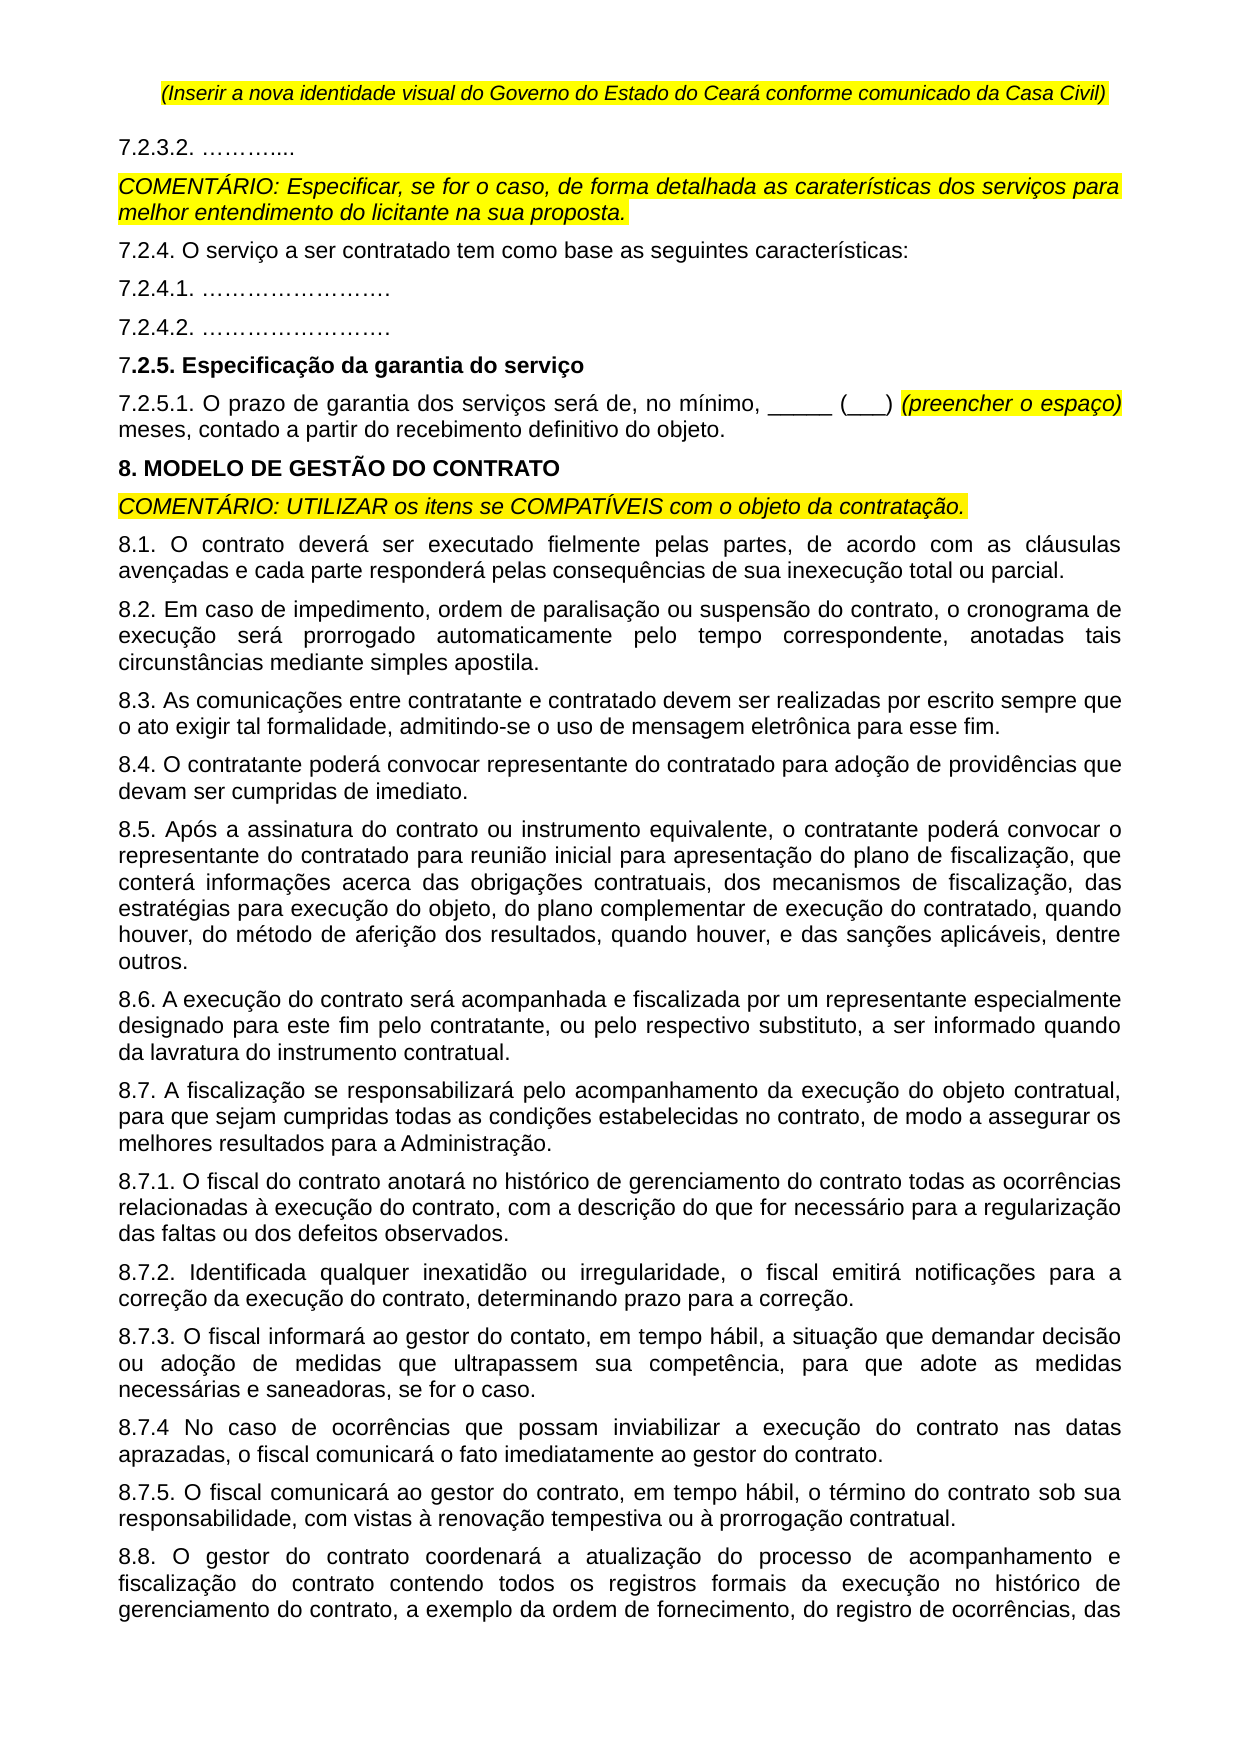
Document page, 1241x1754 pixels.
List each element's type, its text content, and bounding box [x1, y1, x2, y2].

text 8.7.4 No caso de ocorrências que possam inviabilizar a execução do contrato nas datas aprazadas, o fiscal comunicará o fato imediatamente ao gestor do contrato. [118, 1414, 1122, 1467]
text 8.5. Após a assinatura do contrato ou instrumento equivalente, o contratante poderá convocar o representante do contratado para reunião inicial para apresentação do plano de fiscalização, que conterá informações acerca das obrigações contratuais, dos mecanismos de fiscalização, das estratégias para execução do objeto, do plano complementar de execução do contratado, quando houver, do método de aferição dos resultados, quando houver, e das sanções aplicáveis, dentre outros. [118, 816, 1122, 974]
text 7.2.3.2. ……….... [118, 134, 1122, 161]
text 7.2.5. Especificação da garantia do serviço [118, 352, 1122, 378]
text 8.4. O contratante poderá convocar representante do contratado para adoção de providências que devam ser cumpridas de imediato. [118, 751, 1122, 804]
text COMENTÁRIO: UTILIZAR os itens se COMPATÍVEIS com o objeto da contratação. [118, 493, 1122, 519]
text 8.7.1. O fiscal do contrato anotará no histórico de gerenciamento do contrato todas as ocorrências relacionadas à execução do contrato, com a descrição do que for necessário para a regularização das faltas ou dos defeitos observados. [118, 1168, 1122, 1247]
text 8.7.3. O fiscal informará ao gestor do contato, em tempo hábil, a situação que demandar decisão ou adoção de medidas que ultrapassem sua competência, para que adote as medidas necessárias e saneadoras, se for o caso. [118, 1323, 1122, 1402]
text 8.3. As comunicações entre contratante e contratado devem ser realizadas por escrito sempre que o ato exigir tal formalidade, admitindo-se o uso de mensagem eletrônica para esse fim. [118, 687, 1122, 739]
text COMENTÁRIO: Especificar, se for o caso, de forma detalhada as caraterísticas dos serviços para melhor entendimento do licitante na sua proposta. [118, 173, 1122, 225]
text 8.2. Em caso de impedimento, ordem de paralisação ou suspensão do contrato, o cronograma de execução será prorrogado automaticamente pelo tempo correspondente, anotadas tais circunstâncias mediante simples apostila. [118, 596, 1122, 675]
text 8.1. O contrato deverá ser executado fielmente pelas partes, de acordo com as cláusulas avençadas e cada parte responderá pelas consequências de sua inexecução total ou parcial. [118, 531, 1122, 584]
text 8.7. A fiscalização se responsabilizará pelo acompanhamento da execução do objeto contratual, para que sejam cumpridas todas as condições estabelecidas no contrato, de modo a assegurar os melhores resultados para a Administração. [118, 1077, 1122, 1156]
text 7.2.4.2. ……………………. [118, 314, 1122, 340]
text 7.2.5.1. O prazo de garantia dos serviços será de, no mínimo, _____ (___) (preencher o espaço) meses, contado a partir do recebimento definitivo do objeto. [118, 390, 1122, 443]
text 8.6. A execução do contrato será acompanhada e fiscalizada por um representante especialmente designado para este fim pelo contratante, ou pelo respectivo substituto, a ser informado quando da lavratura do instrumento contratual. [118, 986, 1122, 1065]
text 8.8. O gestor do contrato coordenará a atualização do processo de acompanhamento e fiscalização do contrato contendo todos os registros formais da execução no histórico de gerenciamento do contrato, a exemplo da ordem de fornecimento, do registro de ocorrências, das [118, 1543, 1122, 1622]
text 7.2.4. O serviço a ser contratado tem como base as seguintes características: [118, 237, 1122, 263]
text 8.7.5. O fiscal comunicará ao gestor do contrato, em tempo hábil, o término do contrato sob sua responsabilidade, com vistas à renovação tempestiva ou à prorrogação contratual. [118, 1479, 1122, 1531]
text 8. MODELO DE GESTÃO DO CONTRATO [118, 455, 1122, 481]
text 8.7.2. Identificada qualquer inexatidão ou irregularidade, o fiscal emitirá notificações para a correção da execução do contrato, determinando prazo para a correção. [118, 1259, 1122, 1311]
text 7.2.4.1. ……………………. [118, 275, 1122, 302]
